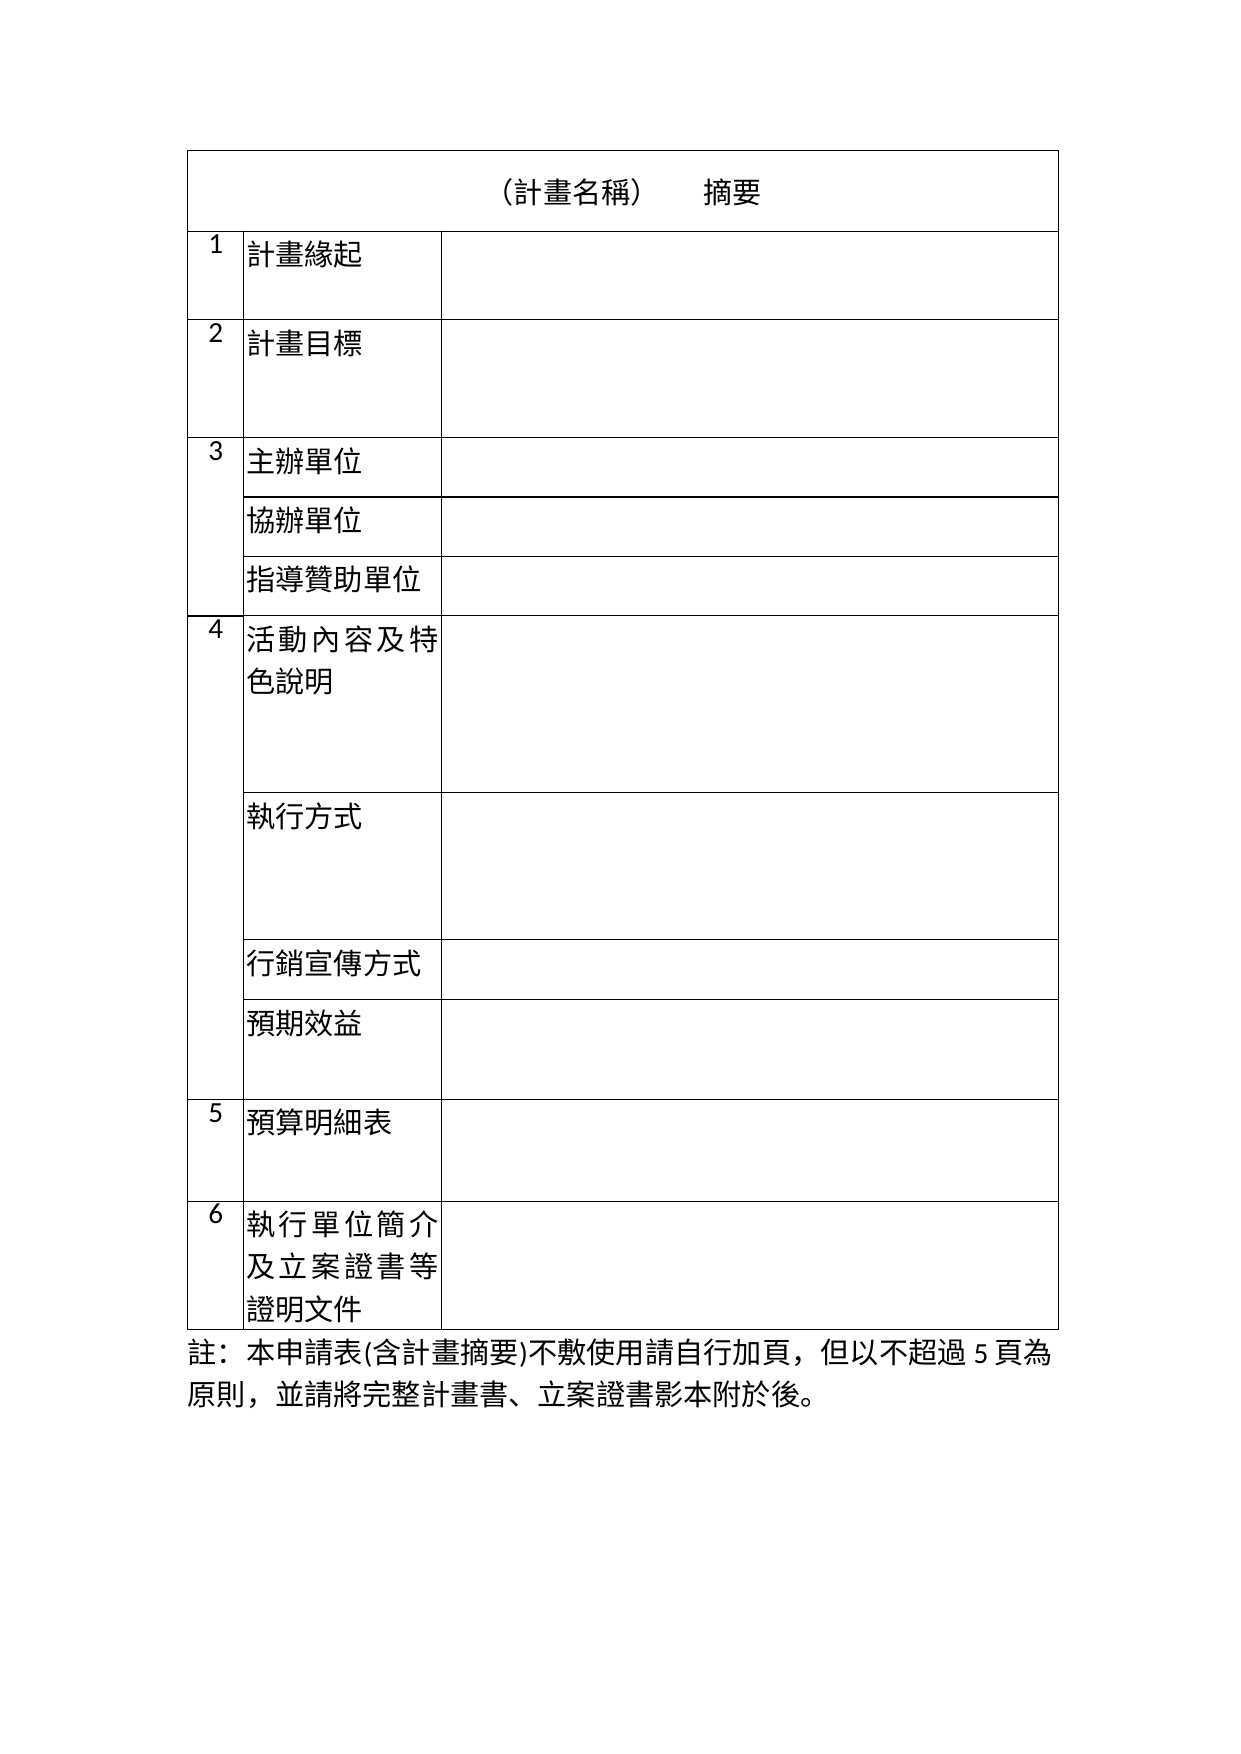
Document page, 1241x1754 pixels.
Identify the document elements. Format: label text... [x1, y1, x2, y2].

table_cell 行銷宣傳方式 [244, 940, 441, 999]
table_cell 預算明細表 [244, 1100, 441, 1201]
table_cell [442, 320, 1058, 437]
table_cell 計畫目標 [244, 320, 441, 437]
table_cell [442, 1100, 1058, 1201]
table_cell 計畫緣起 [244, 232, 441, 319]
table_cell 指導贊助單位 [244, 557, 441, 615]
text 註：本申請表(含計畫摘要)不敷使用請自行加頁，但以不超過5頁為原則，並請將完整計畫書、立案證書影本附於後。 [187, 1330, 1053, 1414]
table_cell 5 [188, 1100, 243, 1201]
table_cell 預期效益 [244, 1000, 441, 1099]
table_cell 4 [188, 617, 243, 1099]
table_cell 2 [188, 320, 243, 437]
table_cell [442, 1202, 1058, 1328]
table_cell 執行單位簡介及立案證書等證明文件 [244, 1202, 441, 1328]
table_cell [442, 498, 1058, 556]
table_cell 協辦單位 [244, 498, 441, 556]
table_cell 3 [188, 438, 243, 615]
table_cell 1 [188, 232, 243, 319]
table_cell 活動內容及特色說明 [244, 616, 441, 792]
table_cell [442, 793, 1058, 939]
table_cell [442, 438, 1058, 496]
table_cell [442, 232, 1058, 319]
table_cell 6 [188, 1202, 243, 1328]
table_cell 執行方式 [244, 793, 441, 939]
table_cell [442, 940, 1058, 999]
table_cell [442, 616, 1058, 792]
table_cell 主辦單位 [244, 438, 441, 496]
table_cell [442, 1000, 1058, 1099]
table_header （計畫名稱） 摘要 [188, 151, 1058, 231]
table_cell [442, 557, 1058, 615]
